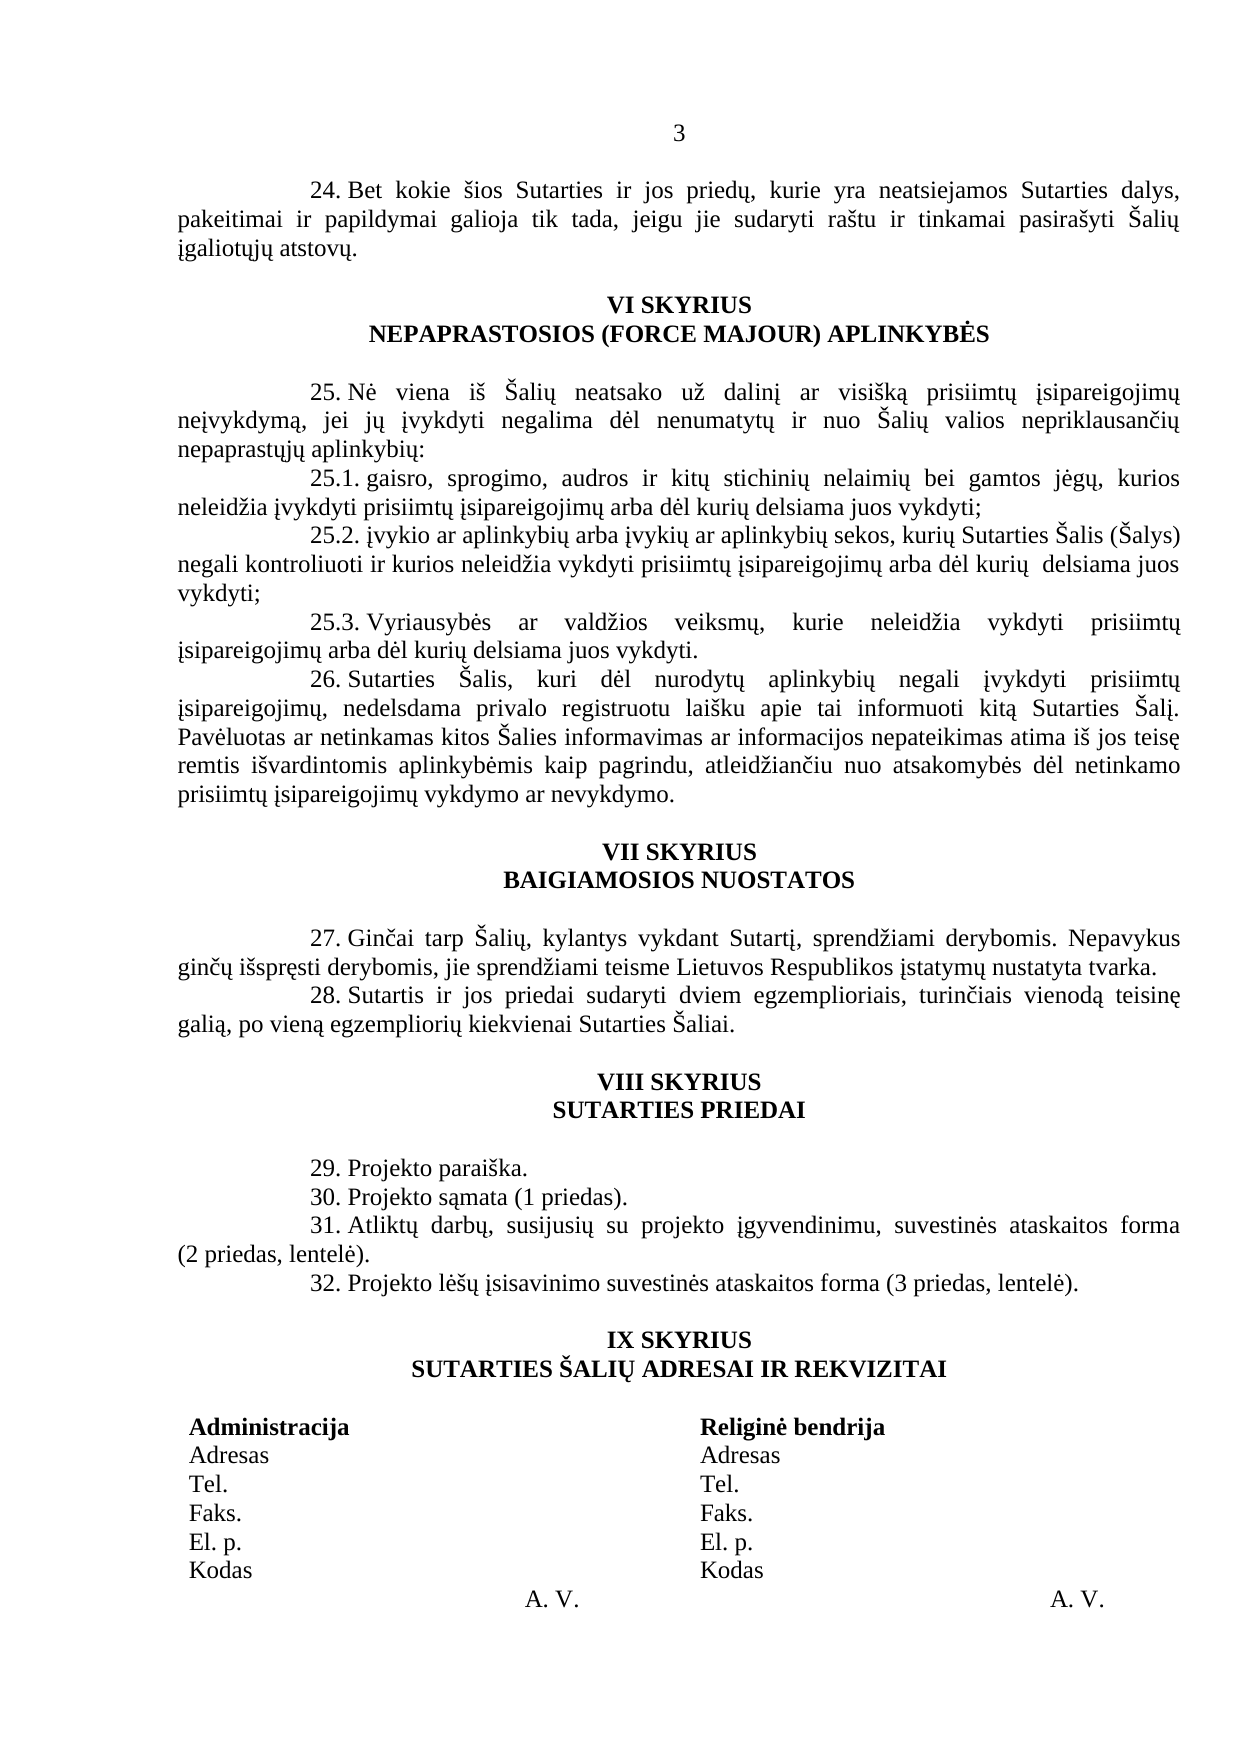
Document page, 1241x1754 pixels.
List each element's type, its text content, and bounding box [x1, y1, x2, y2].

table_header Administracija [177, 1412, 688, 1441]
text 26. Sutarties Šalis, kuri dėl nurodytų aplinkybių negali įvykdyti prisiimtų įsipareigojimų, nedelsdama privalo registruotu laišku apie tai informuoti kitą Sutarties Šalį. Pavėluotas ar netinkamas kitos Šalies informavimas ar informacijos nepateikimas atima iš jos teisę remtis išvardintomis aplinkybėmis kaip pagrindu, atleidžiančiu nuo atsakomybės dėl netinkamo prisiimtų įsipareigojimų vykdymo ar nevykdymo. [177, 664, 1181, 808]
table_cell El. p. [177, 1527, 688, 1556]
table_cell Faks. [177, 1498, 688, 1527]
table_cell [177, 1584, 513, 1613]
table_cell Kodas [689, 1556, 1201, 1584]
text VI SKYRIUS [177, 291, 1181, 319]
text 27. Ginčai tarp Šalių, kylantys vykdant Sutartį, sprendžiami derybomis. Nepavykus ginčų išspręsti derybomis, jie sprendžiami teisme Lietuvos Respublikos įstatymų nustatyta tvarka. [177, 923, 1181, 981]
table_cell Kodas [177, 1556, 688, 1584]
text NEPAPRASTOSIOS (FORCE MAJOUR) APLINKYBĖS [177, 319, 1181, 348]
table_header Religinė bendrija [689, 1412, 1201, 1441]
table_cell Faks. [689, 1498, 1201, 1527]
text 29. Projekto paraiška. [177, 1153, 1181, 1182]
text 28. Sutartis ir jos priedai sudaryti dviem egzemplioriais, turinčiais vienodą teisinę galią, po vieną egzempliorių kiekvienai Sutarties Šaliai. [177, 981, 1181, 1038]
text 24. Bet kokie šios Sutarties ir jos priedų, kurie yra neatsiejamos Sutarties dalys, pakeitimai ir papildymai galioja tik tada, jeigu jie sudaryti raštu ir tinkamai pasirašyti Šalių įgaliotųjų atstovų. [177, 176, 1181, 262]
table_cell Adresas [689, 1441, 1201, 1469]
table_cell Adresas [177, 1441, 688, 1469]
text VII SKYRIUS [177, 837, 1181, 866]
table_cell Tel. [689, 1469, 1201, 1498]
table_cell El. p. [689, 1527, 1201, 1556]
text 25.1. gaisro, sprogimo, audros ir kitų stichinių nelaimių bei gamtos jėgų, kurios neleidžia įvykdyti prisiimtų įsipareigojimų arba dėl kurių delsiama juos vykdyti; [177, 463, 1181, 521]
text SUTARTIES PRIEDAI [177, 1096, 1181, 1124]
text 25.3. Vyriausybės ar valdžios veiksmų, kurie neleidžia vykdyti prisiimtų įsipareigojimų arba dėl kurių delsiama juos vykdyti. [177, 607, 1181, 664]
text 32. Projekto lėšų įsisavinimo suvestinės ataskaitos forma (3 priedas, lentelė). [177, 1268, 1181, 1297]
table_cell A. V. [513, 1584, 688, 1613]
table_cell A. V. [1039, 1584, 1201, 1613]
text 25. Nė viena iš Šalių neatsako už dalinį ar visišką prisiimtų įsipareigojimų neįvykdymą, jei jų įvykdyti negalima dėl nenumatytų ir nuo Šalių valios nepriklausančių nepaprastųjų aplinkybių: [177, 377, 1181, 463]
text BAIGIAMOSIOS NUOSTATOS [177, 866, 1181, 894]
table_cell [689, 1584, 1038, 1613]
table_cell Tel. [177, 1469, 688, 1498]
text VIIi SKYRIUS [177, 1067, 1181, 1096]
text SUTARTIES ŠALIŲ ADRESAI IR REKVIZITAI [177, 1354, 1181, 1383]
text Ix SKYRIUS [177, 1326, 1181, 1354]
text 30. Projekto sąmata (1 priedas). [177, 1182, 1181, 1211]
text 31. Atliktų darbų, susijusių su projekto įgyvendinimu, suvestinės ataskaitos forma (2 priedas, lentelė). [177, 1211, 1181, 1268]
text 25.2. įvykio ar aplinkybių arba įvykių ar aplinkybių sekos, kurių Sutarties Šalis (Šalys) negali kontroliuoti ir kurios neleidžia vykdyti prisiimtų įsipareigojimų arba dėl kurių delsiama juos vykdyti; [177, 521, 1181, 607]
